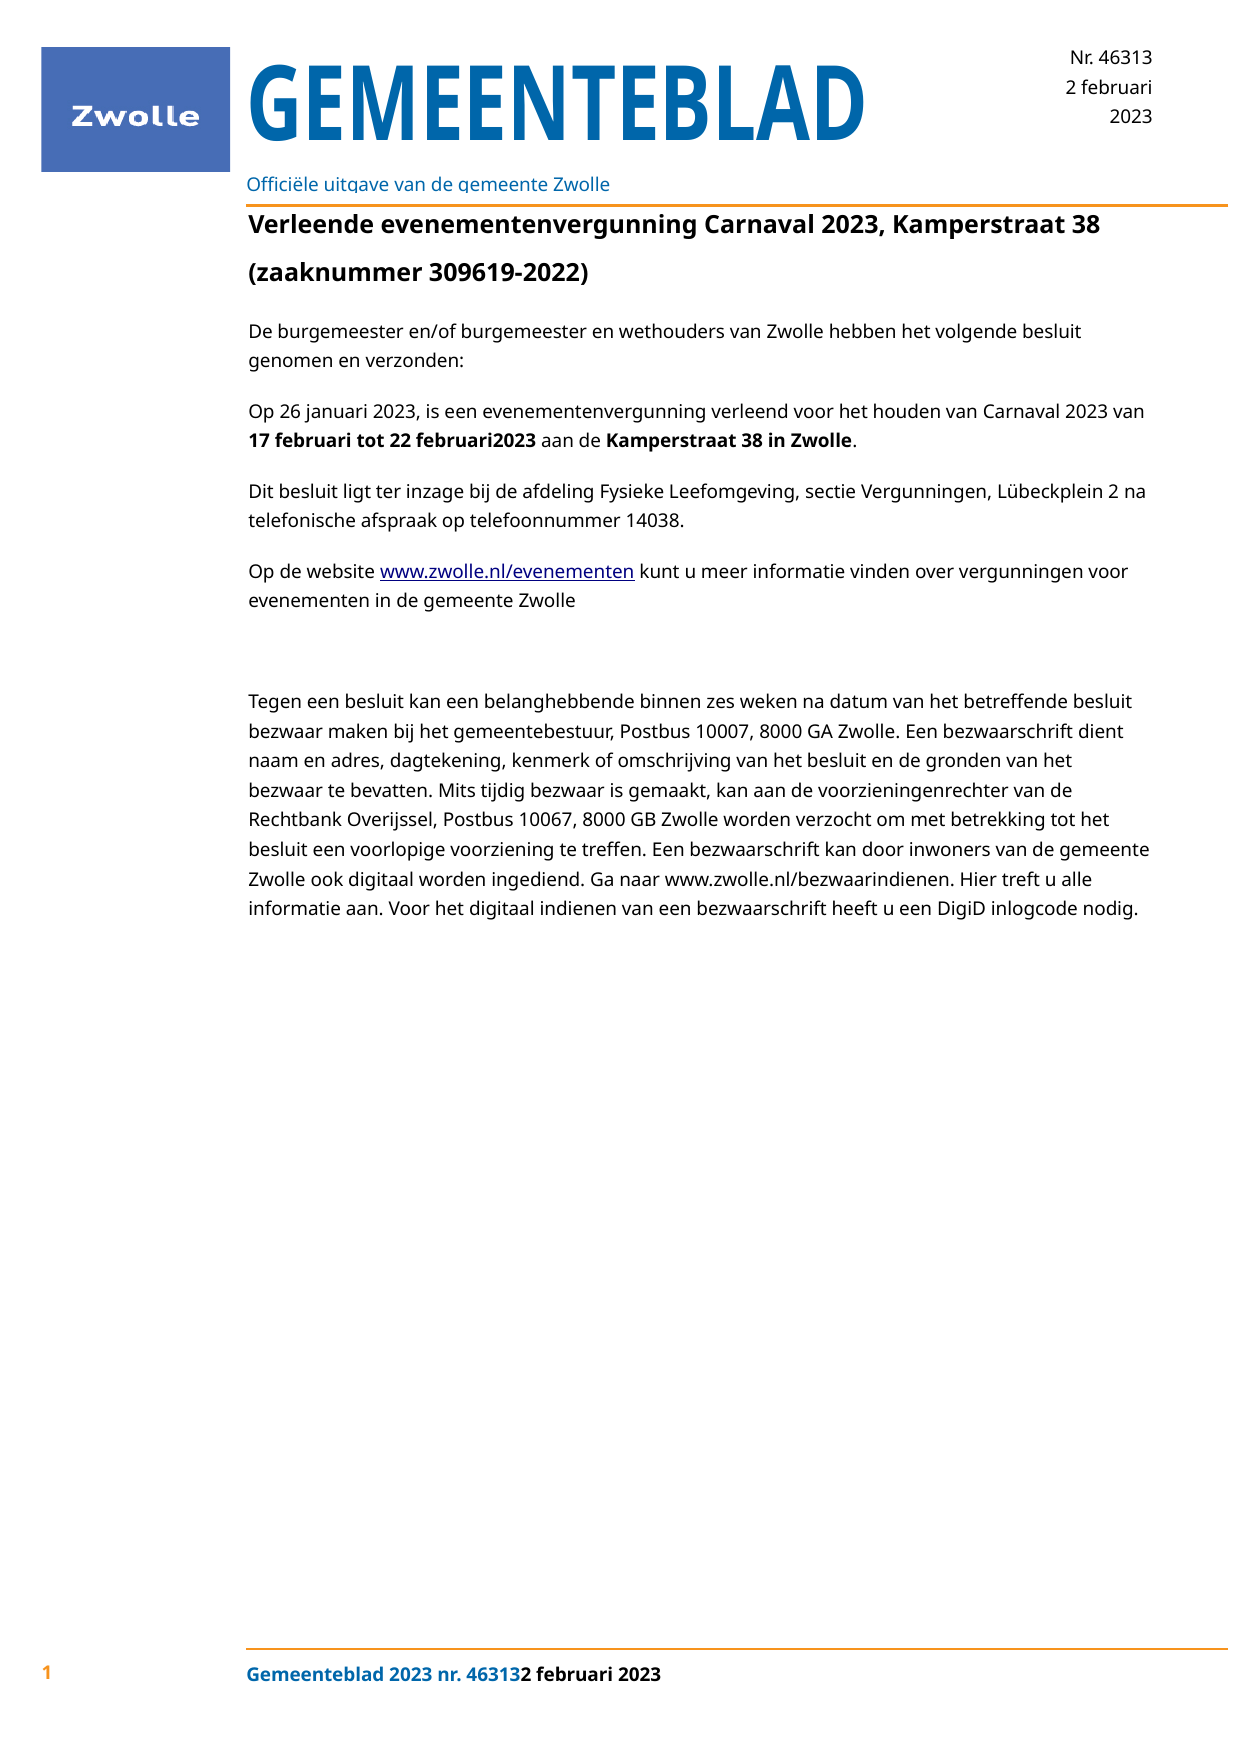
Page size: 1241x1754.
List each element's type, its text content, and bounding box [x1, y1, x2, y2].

text Tegen een besluit kan een belanghebbende binnen zes weken na datum van het betreffende besluit bezwaar maken bij het gemeentebestuur, Postbus 10007, 8000 GA Zwolle. Een bezwaarschrift dient naam en adres, dagtekening, kenmerk of omschrijving van het besluit en de gronden van het bezwaar te bevatten. Mits tijdig bezwaar is gemaakt, kan aan de voorzieningenrechter van de Rechtbank Overijssel, Postbus 10067, 8000 GB Zwolle worden verzocht om met betrekking tot het besluit een voorlopige voorziening te treffen. Een bezwaarschrift kan door inwoners van de gemeente Zwolle ook digitaal worden ingediend. Ga naar www.zwolle.nl/bezwaarindienen. Hier treft u alle informatie aan. Voor het digitaal indienen van een bezwaarschrift heeft u een DigiD inlogcode nodig. [248, 688, 1152, 921]
text Op de website www.zwolle.nl/evenementen kunt u meer informatie vinden over vergunningen voor evenementen in de gemeente Zwolle [248, 558, 1152, 613]
text Op 26 januari 2023, is een evenementenvergunning verleend voor het houden van Carnaval 2023 van 17 februari tot 22 februari2023 aan de Kamperstraat 38 in Zwolle. [248, 398, 1152, 453]
picture [41, 47, 231, 172]
text De burgemeester en/of burgemeester en wethouders van Zwolle hebben het volgende besluit genomen en verzonden: [248, 318, 1152, 373]
text Verleende evenementenvergunning Carnaval 2023, Kamperstraat 38 (zaaknummer 309619-2022) [248, 207, 1152, 288]
text Dit besluit ligt ter inzage bij de afdeling Fysieke Leefomgeving, sectie Vergunningen, Lübeckplein 2 na telefonische afspraak op telefoonnummer 14038. [248, 478, 1152, 533]
